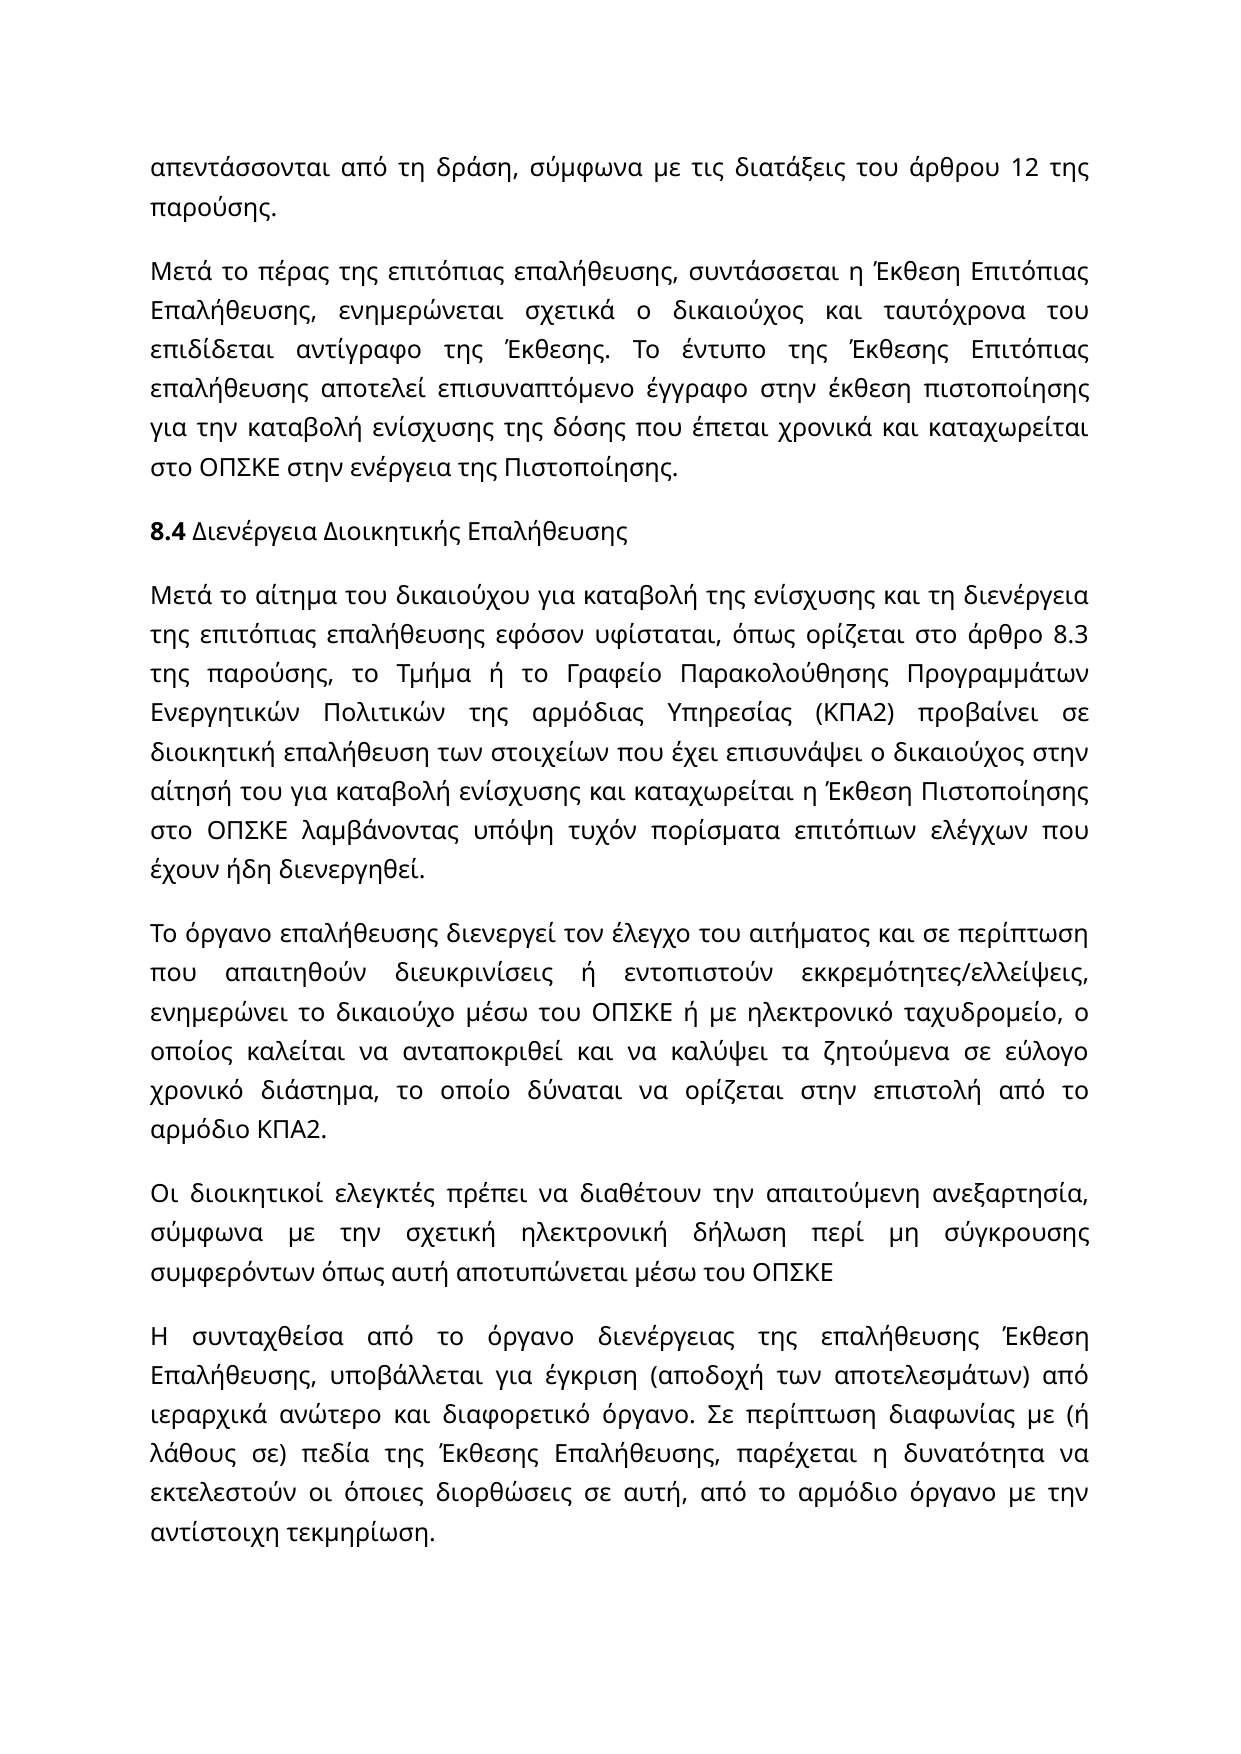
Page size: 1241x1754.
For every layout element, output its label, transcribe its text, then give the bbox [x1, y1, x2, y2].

text Μετά το αίτημα του δικαιούχου για καταβολή της ενίσχυσης και τη διενέργεια της επιτόπιας επαλήθευσης εφόσον υφίσταται, όπως ορίζεται στο άρθρο 8.3 της παρούσης, το Τμήμα ή το Γραφείο Παρακολούθησης Προγραμμάτων Ενεργητικών Πολιτικών της αρμόδιας Υπηρεσίας (ΚΠΑ2) προβαίνει σε διοικητική επαλήθευση των στοιχείων που έχει επισυνάψει ο δικαιούχος στην αίτησή του για καταβολή ενίσχυσης και καταχωρείται η Έκθεση Πιστοποίησης στο ΟΠΣΚΕ λαμβάνοντας υπόψη τυχόν πορίσματα επιτόπιων ελέγχων που έχουν ήδη διενεργηθεί. [150, 577, 1090, 886]
text Οι διοικητικοί ελεγκτές πρέπει να διαθέτουν την απαιτούμενη ανεξαρτησία, σύμφωνα με την σχετική ηλεκτρονική δήλωση περί μη σύγκρουσης συμφερόντων όπως αυτή αποτυπώνεται μέσω του ΟΠΣΚΕ [150, 1176, 1090, 1288]
text Η συνταχθείσα από το όργανο διενέργειας της επαλήθευσης Έκθεση Επαλήθευσης, υποβάλλεται για έγκριση (αποδοχή των αποτελεσμάτων) από ιεραρχικά ανώτερο και διαφορετικό όργανο. Σε περίπτωση διαφωνίας με (ή λάθους σε) πεδία της Έκθεσης Επαλήθευσης, παρέχεται η δυνατότητα να εκτελεστούν οι όποιες διορθώσεις σε αυτή, από το αρμόδιο όργανο με την αντίστοιχη τεκμηρίωση. [150, 1318, 1090, 1548]
text Μετά το πέρας της επιτόπιας επαλήθευσης, συντάσσεται η Έκθεση Επιτόπιας Επαλήθευσης, ενημερώνεται σχετικά ο δικαιούχος και ταυτόχρονα του επιδίδεται αντίγραφο της Έκθεσης. Το έντυπο της Έκθεσης Επιτόπιας επαλήθευσης αποτελεί επισυναπτόμενο έγγραφο στην έκθεση πιστοποίησης για την καταβολή ενίσχυσης της δόσης που έπεται χρονικά και καταχωρείται στο ΟΠΣΚΕ στην ενέργεια της Πιστοποίησης. [150, 253, 1090, 483]
text Το όργανο επαλήθευσης διενεργεί τον έλεγχο του αιτήματος και σε περίπτωση που απαιτηθούν διευκρινίσεις ή εντοπιστούν εκκρεμότητες/ελλείψεις, ενημερώνει το δικαιούχο μέσω του ΟΠΣΚΕ ή με ηλεκτρονικό ταχυδρομείο, ο οποίος καλείται να ανταποκριθεί και να καλύψει τα ζητούμενα σε εύλογο χρονικό διάστημα, το οποίο δύναται να ορίζεται στην επιστολή από το αρμόδιο ΚΠΑ2. [150, 916, 1090, 1146]
text 8.4 Διενέργεια Διοικητικής Επαλήθευσης [150, 513, 1090, 547]
text απεντάσσονται από τη δράση, σύμφωνα με τις διατάξεις του άρθρου 12 της παρούσης. [150, 150, 1090, 223]
